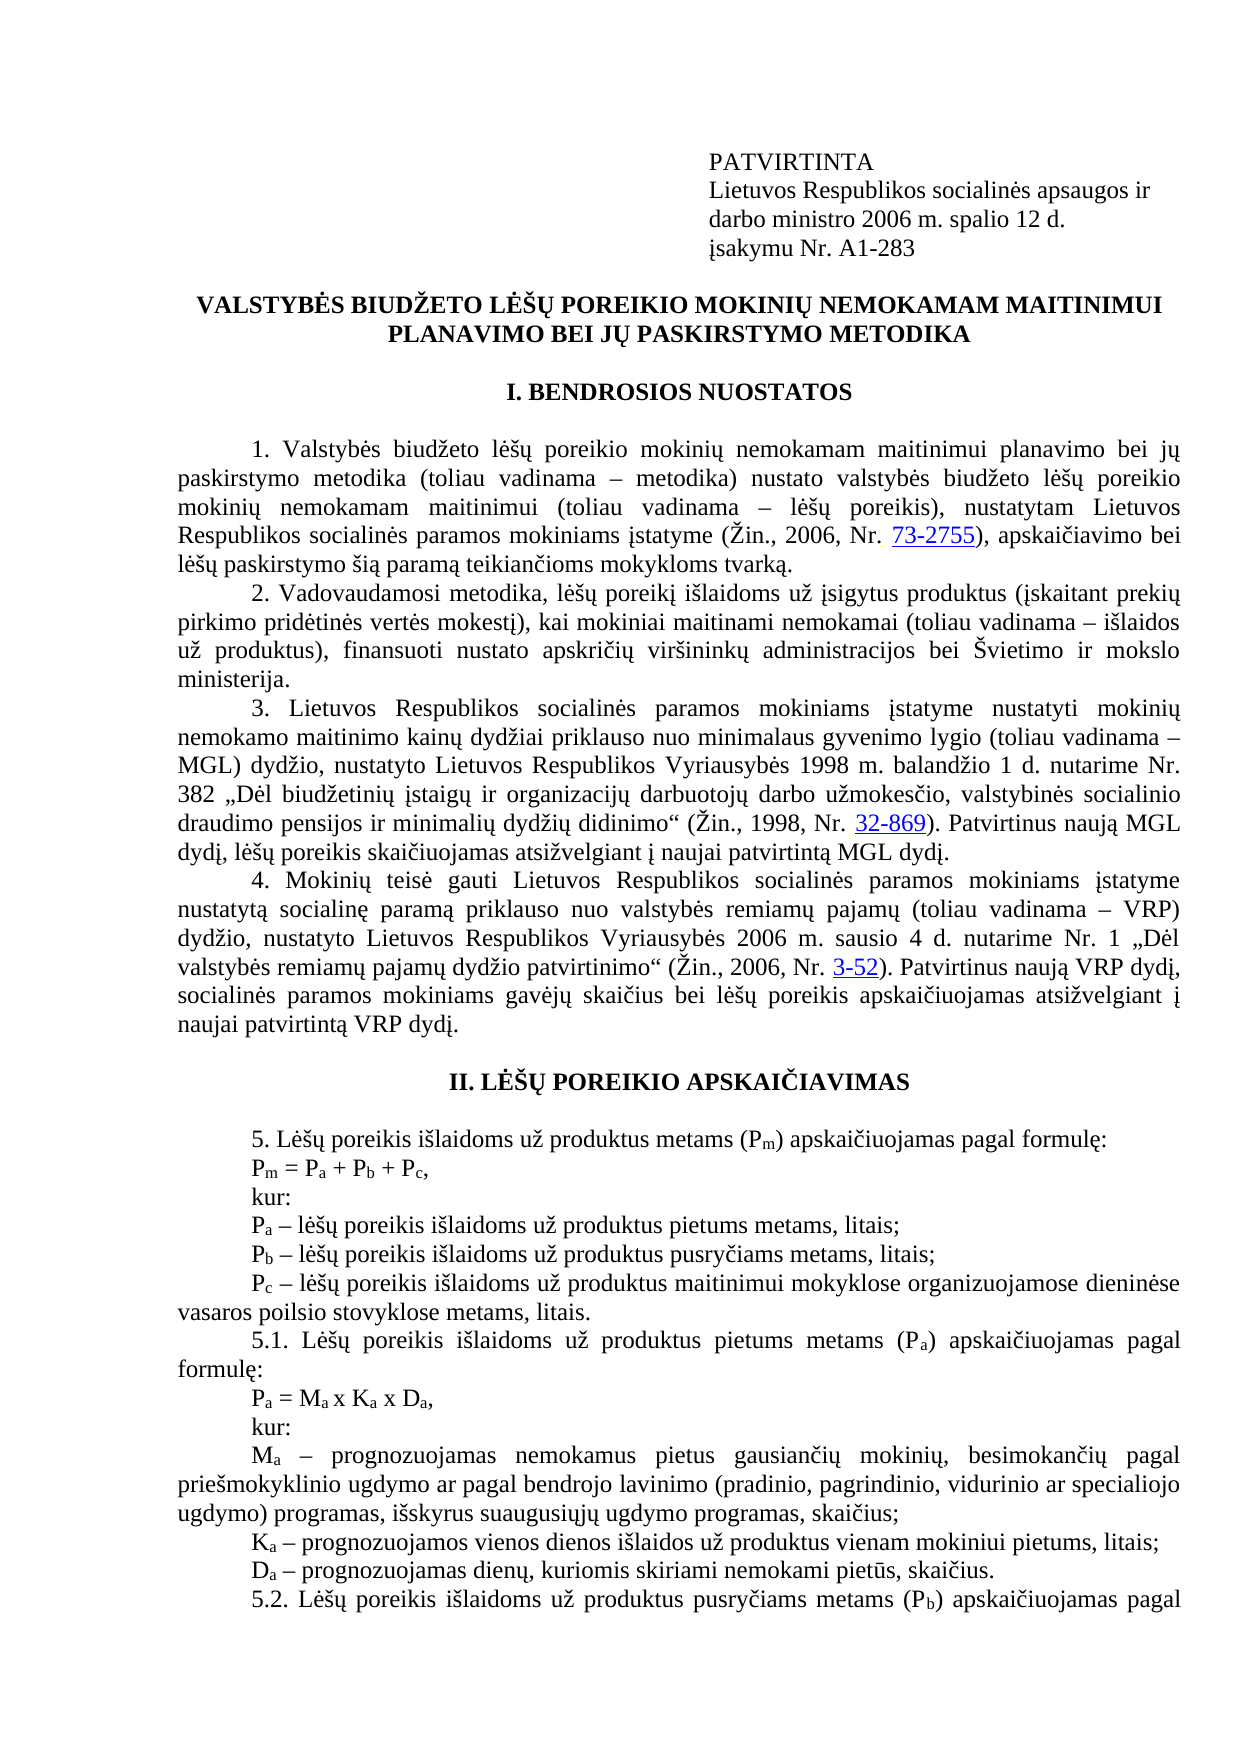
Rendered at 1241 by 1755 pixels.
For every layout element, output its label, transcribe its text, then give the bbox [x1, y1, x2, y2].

text kur: [177, 1182, 1181, 1211]
text Ma – prognozuojamas nemokamus pietus gausiančių mokinių, besimokančių pagal priešmokyklinio ugdymo ar pagal bendrojo lavinimo (pradinio, pagrindinio, vidurinio ar specialiojo ugdymo) programas, išskyrus suaugusiųjų ugdymo programas, skaičius; [177, 1441, 1181, 1527]
text 2. Vadovaudamosi metodika, lėšų poreikį išlaidoms už įsigytus produktus (įskaitant prekių pirkimo pridėtinės vertės mokestį), kai mokiniai maitinami nemokamai (toliau vadinama – išlaidos už produktus), finansuoti nustato apskričių viršininkų administracijos bei Švietimo ir mokslo ministerija. [177, 578, 1181, 693]
text Pm = Pa + Pb + Pc, [177, 1153, 1181, 1182]
text 5.1. Lėšų poreikis išlaidoms už produktus pietums metams (Pa) apskaičiuojamas pagal formulę: [177, 1326, 1181, 1383]
text Pb – lėšų poreikis išlaidoms už produktus pusryčiams metams, litais; [177, 1239, 1181, 1268]
text darbo ministro 2006 m. spalio 12 d. [177, 204, 1181, 233]
text Pa = Ma x Ka x Da, [177, 1383, 1181, 1412]
text Lietuvos Respublikos socialinės apsaugos ir [177, 176, 1181, 204]
text I. BENDROSIOS NUOSTATOS [177, 377, 1181, 406]
text 1. Valstybės biudžeto lėšų poreikio mokinių nemokamam maitinimui planavimo bei jų paskirstymo metodika (toliau vadinama – metodika) nustato valstybės biudžeto lėšų poreikio mokinių nemokamam maitinimui (toliau vadinama – lėšų poreikis), nustatytam Lietuvos Respublikos socialinės paramos mokiniams įstatyme (Žin., 2006, Nr. 73-2755), apskaičiavimo bei lėšų paskirstymo šią paramą teikiančioms mokykloms tvarką. [177, 434, 1181, 578]
text kur: [177, 1412, 1181, 1441]
text 4. Mokinių teisė gauti Lietuvos Respublikos socialinės paramos mokiniams įstatyme nustatytą socialinę paramą priklauso nuo valstybės remiamų pajamų (toliau vadinama – VRP) dydžio, nustatyto Lietuvos Respublikos Vyriausybės 2006 m. sausio 4 d. nutarime Nr. 1 „Dėl valstybės remiamų pajamų dydžio patvirtinimo“ (Žin., 2006, Nr. 3-52). Patvirtinus naują VRP dydį, socialinės paramos mokiniams gavėjų skaičius bei lėšų poreikis apskaičiuojamas atsižvelgiant į naujai patvirtintą VRP dydį. [177, 866, 1181, 1038]
text II. LĖŠŲ POREIKIO APSKAIČIAVIMAS [177, 1067, 1181, 1096]
text Pc – lėšų poreikis išlaidoms už produktus maitinimui mokyklose organizuojamose dieninėse vasaros poilsio stovyklose metams, litais. [177, 1268, 1181, 1326]
text 5. Lėšų poreikis išlaidoms už produktus metams (Pm) apskaičiuojamas pagal formulę: [177, 1124, 1181, 1153]
text Ka – prognozuojamos vienos dienos išlaidos už produktus vienam mokiniui pietums, litais; [177, 1527, 1181, 1556]
text 5.2. Lėšų poreikis išlaidoms už produktus pusryčiams metams (Pb) apskaičiuojamas pagal [177, 1584, 1181, 1613]
text įsakymu Nr. A1-283 [177, 233, 1181, 262]
text Da – prognozuojamas dienų, kuriomis skiriami nemokami pietūs, skaičius. [177, 1556, 1181, 1584]
text PATVIRTINTA [177, 147, 1181, 176]
text VALSTYBĖS BIUDŽETO LĖŠŲ POREIKIO MOKINIŲ NEMOKAMAM MAITINIMUI PLANAVIMO BEI JŲ PASKIRSTYMO METODIKA [177, 291, 1181, 348]
text Pa – lėšų poreikis išlaidoms už produktus pietums metams, litais; [177, 1211, 1181, 1239]
text 3. Lietuvos Respublikos socialinės paramos mokiniams įstatyme nustatyti mokinių nemokamo maitinimo kainų dydžiai priklauso nuo minimalaus gyvenimo lygio (toliau vadinama – MGL) dydžio, nustatyto Lietuvos Respublikos Vyriausybės 1998 m. balandžio 1 d. nutarime Nr. 382 „Dėl biudžetinių įstaigų ir organizacijų darbuotojų darbo užmokesčio, valstybinės socialinio draudimo pensijos ir minimalių dydžių didinimo“ (Žin., 1998, Nr. 32-869). Patvirtinus naują MGL dydį, lėšų poreikis skaičiuojamas atsižvelgiant į naujai patvirtintą MGL dydį. [177, 693, 1181, 866]
